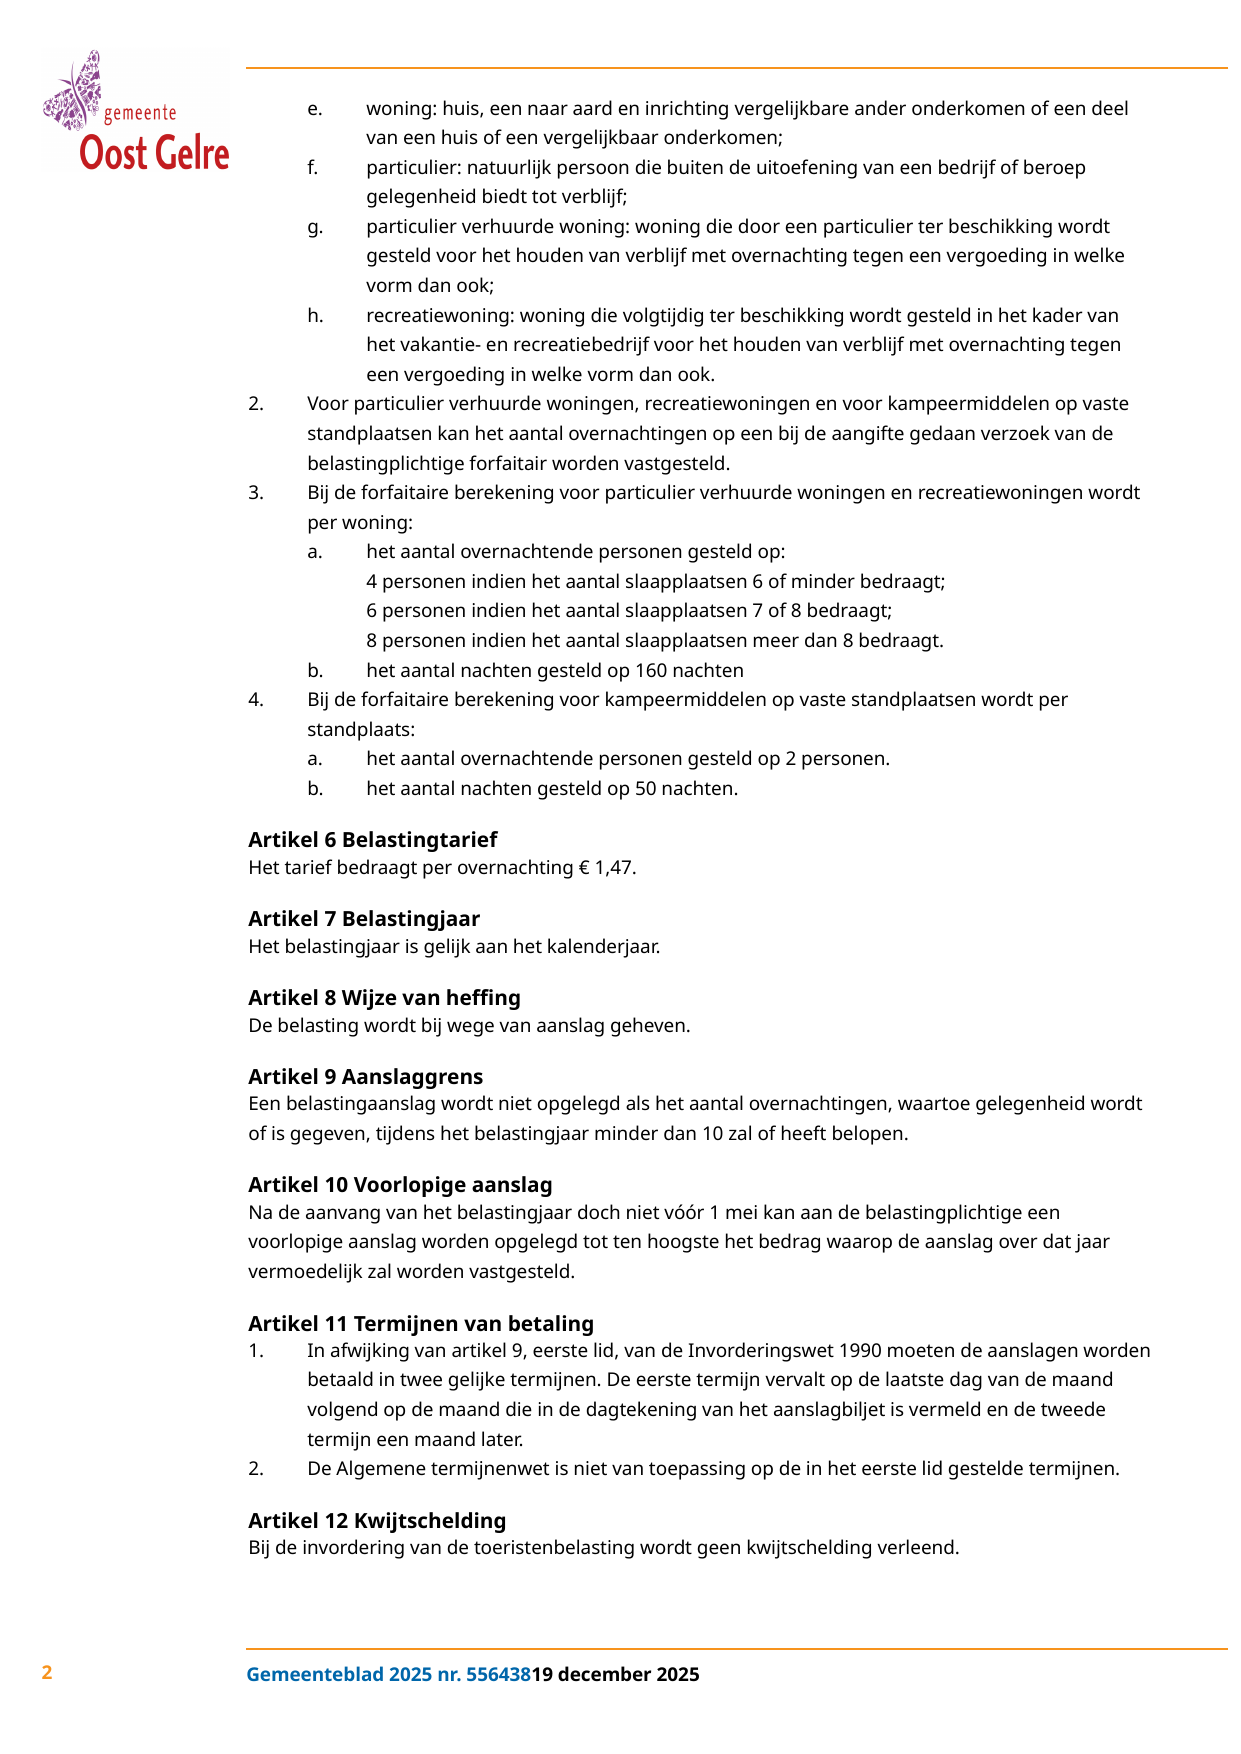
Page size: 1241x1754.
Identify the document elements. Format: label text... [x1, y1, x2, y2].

text Het tarief bedraagt per overnachting € 1,47. [248, 854, 1152, 880]
list het aantal nachten gesteld op 160 nachten [307, 657, 1152, 683]
text Artikel 9 Aanslaggrens [248, 1062, 1152, 1091]
list particulier: natuurlijk persoon die buiten de uitoefening van een bedrijf of beroep gelegenheid biedt tot verblijf; [307, 154, 1152, 209]
text De belasting wordt bij wege van aanslag geheven. [248, 1012, 1152, 1037]
list 8 personen indien het aantal slaapplaatsen meer dan 8 bedraagt. [307, 627, 1152, 653]
list het aantal nachten gesteld op 50 nachten. [307, 775, 1152, 801]
list In afwijking van artikel 9, eerste lid, van de Invorderingswet 1990 moeten de aanslagen worden betaald in twee gelijke termijnen. De eerste termijn vervalt op de laatste dag van de maand volgend op de maand die in de dagtekening van het aanslagbiljet is vermeld en de tweede termijn een maand later. [248, 1337, 1152, 1452]
list woning: huis, een naar aard en inrichting vergelijkbare ander onderkomen of een deel van een huis of een vergelijkbaar onderkomen; [307, 95, 1152, 150]
list De Algemene termijnenwet is niet van toepassing op de in het eerste lid gestelde termijnen. [248, 1455, 1152, 1481]
list 4 personen indien het aantal slaapplaatsen 6 of minder bedraagt; [307, 568, 1152, 594]
text Na de aanvang van het belastingjaar doch niet vóór 1 mei kan aan de belastingplichtige een voorlopige aanslag worden opgelegd tot ten hoogste het bedrag waarop de aanslag over dat jaar vermoedelijk zal worden vastgesteld. [248, 1199, 1152, 1284]
text Artikel 8 Wijze van heffing [248, 983, 1152, 1012]
text Artikel 10 Voorlopige aanslag [248, 1171, 1152, 1199]
text Artikel 6 Belastingtarief [248, 826, 1152, 854]
picture [41, 47, 231, 172]
list 6 personen indien het aantal slaapplaatsen 7 of 8 bedraagt; [307, 598, 1152, 623]
list het aantal overnachtende personen gesteld op 2 personen. [307, 746, 1152, 771]
text Het belastingjaar is gelijk aan het kalenderjaar. [248, 933, 1152, 959]
text Artikel 12 Kwijtschelding [248, 1506, 1152, 1534]
text Bij de invordering van de toeristenbelasting wordt geen kwijtschelding verleend. [248, 1534, 1152, 1560]
text Artikel 11 Termijnen van betaling [248, 1309, 1152, 1337]
text Artikel 7 Belastingjaar [248, 904, 1152, 933]
list Bij de forfaitaire berekening voor particulier verhuurde woningen en recreatiewoningen wordt per woning: [248, 479, 1152, 535]
text Een belastingaanslag wordt niet opgelegd als het aantal overnachtingen, waartoe gelegenheid wordt of is gegeven, tijdens het belastingjaar minder dan 10 zal of heeft belopen. [248, 1091, 1152, 1146]
list Voor particulier verhuurde woningen, recreatiewoningen en voor kampeermiddelen op vaste standplaatsen kan het aantal overnachtingen op een bij de aangifte gedaan verzoek van de belastingplichtige forfaitair worden vastgesteld. [248, 391, 1152, 476]
list particulier verhuurde woning: woning die door een particulier ter beschikking wordt gesteld voor het houden van verblijf met overnachting tegen een vergoeding in welke vorm dan ook; [307, 213, 1152, 298]
list recreatiewoning: woning die volgtijdig ter beschikking wordt gesteld in het kader van het vakantie- en recreatiebedrijf voor het houden van verblijf met overnachting tegen een vergoeding in welke vorm dan ook. [307, 302, 1152, 387]
list het aantal overnachtende personen gesteld op: [307, 538, 1152, 564]
list Bij de forfaitaire berekening voor kampeermiddelen op vaste standplaatsen wordt per standplaats: [248, 686, 1152, 742]
